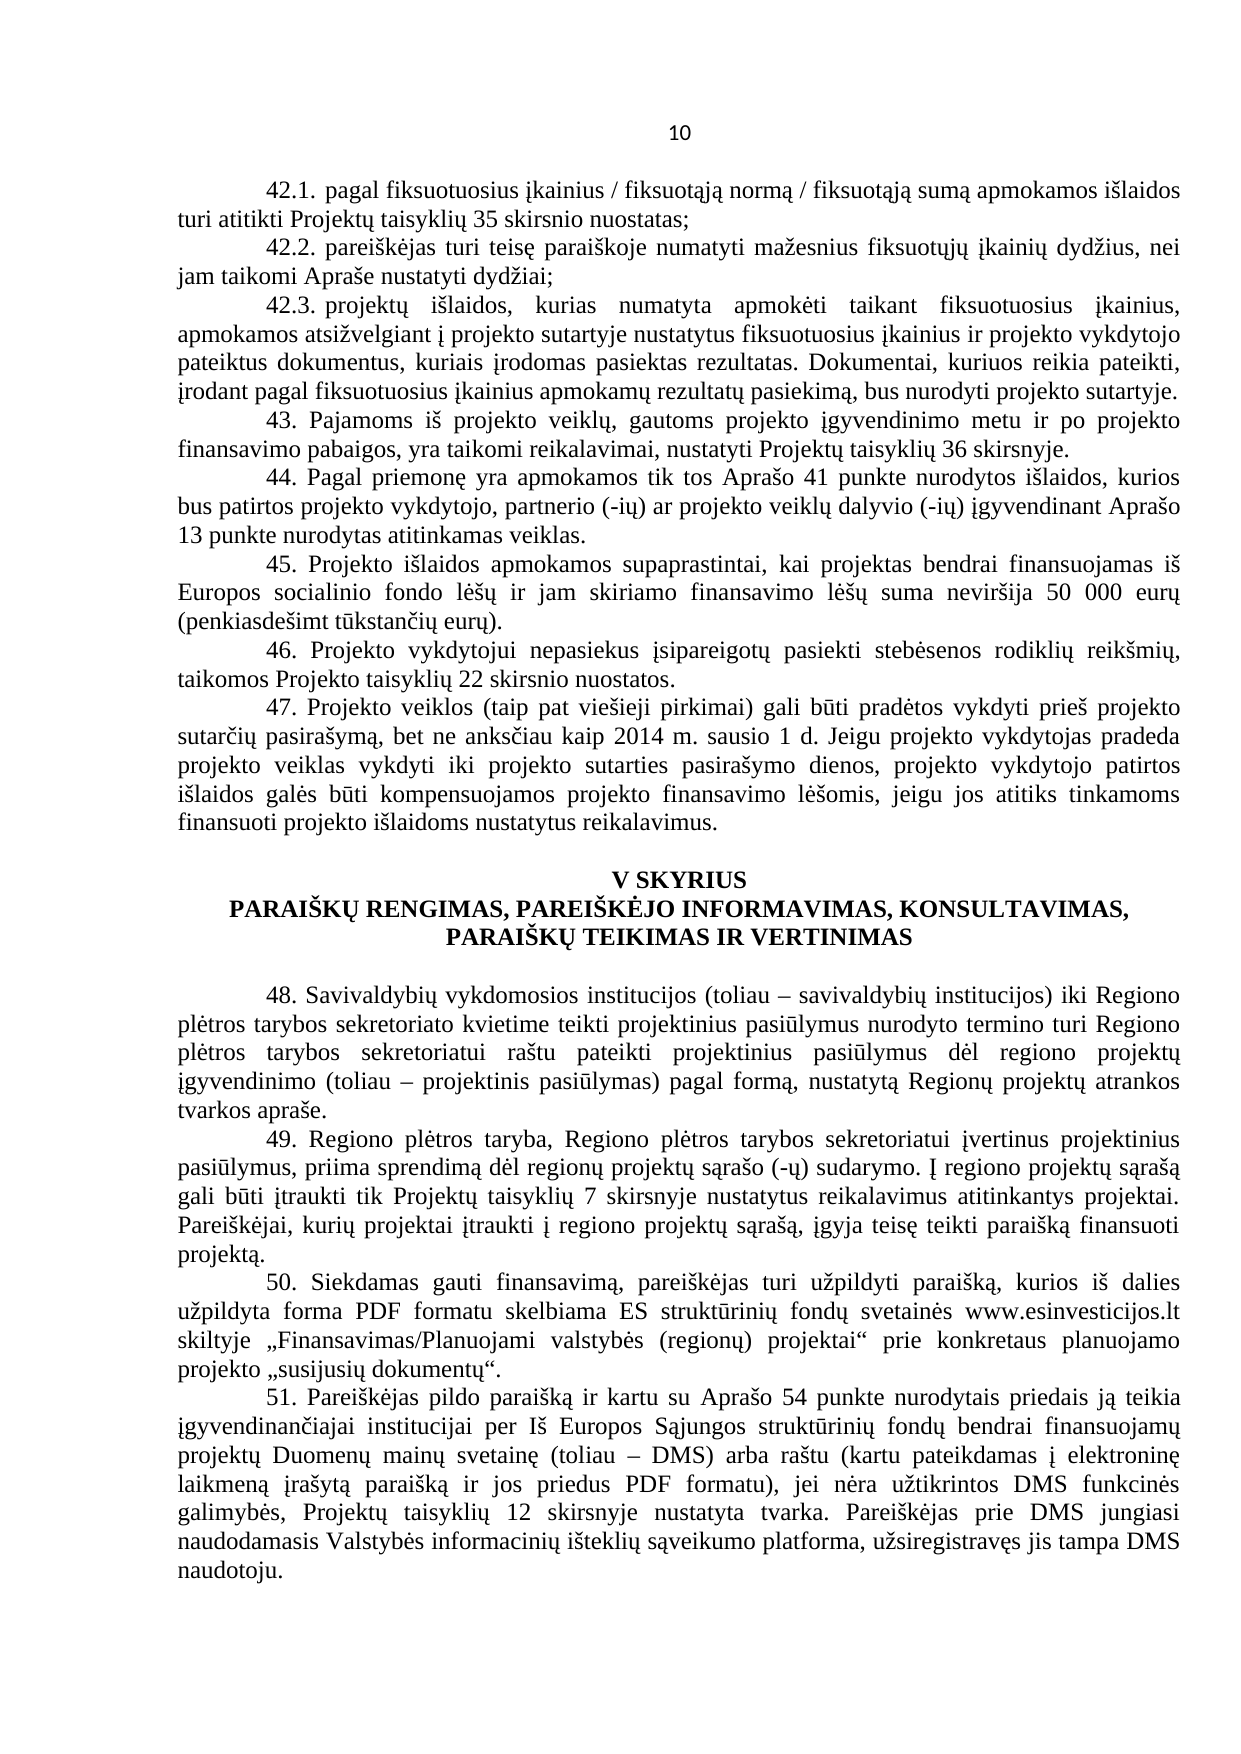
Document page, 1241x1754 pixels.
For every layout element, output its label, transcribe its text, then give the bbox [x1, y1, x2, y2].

text 49. Regiono plėtros taryba, Regiono plėtros tarybos sekretoriatui įvertinus projektinius pasiūlymus, priima sprendimą dėl regionų projektų sąrašo (-ų) sudarymo. Į regiono projektų sąrašą gali būti įtraukti tik Projektų taisyklių 7 skirsnyje nustatytus reikalavimus atitinkantys projektai. Pareiškėjai, kurių projektai įtraukti į regiono projektų sąrašą, įgyja teisę teikti paraišką finansuoti projektą. [177, 1124, 1181, 1267]
text 50. Siekdamas gauti finansavimą, pareiškėjas turi užpildyti paraišką, kurios iš dalies užpildyta forma PDF formatu skelbiama ES struktūrinių fondų svetainės www.esinvesticijos.lt skiltyje „Finansavimas/Planuojami valstybės (regionų) projektai“ prie konkretaus planuojamo projekto „susijusių dokumentų“. [177, 1267, 1181, 1382]
text 44. Pagal priemonę yra apmokamos tik tos Aprašo 41 punkte nurodytos išlaidos, kurios bus patirtos projekto vykdytojo, partnerio (-ių) ar projekto veiklų dalyvio (-ių) įgyvendinant Aprašo 13 punkte nurodytas atitinkamas veiklas. [177, 462, 1181, 549]
text 51. Pareiškėjas pildo paraišką ir kartu su Aprašo 54 punkte nurodytais priedais ją teikia įgyvendinančiajai institucijai per Iš Europos Sąjungos struktūrinių fondų bendrai finansuojamų projektų Duomenų mainų svetainę (toliau – DMS) arba raštu (kartu pateikdamas į elektroninę laikmeną įrašytą paraišką ir jos priedus PDF formatu), jei nėra užtikrintos DMS funkcinės galimybės, Projektų taisyklių 12 skirsnyje nustatyta tvarka. Pareiškėjas prie DMS jungiasi naudodamasis Valstybės informacinių išteklių sąveikumo platforma, užsiregistravęs jis tampa DMS naudotoju. [177, 1382, 1181, 1584]
text PARAIŠKŲ RENGIMAS, PAREIŠKĖJO INFORMAVIMAS, KONSULTAVIMAS, PARAIŠKŲ TEIKIMAS IR VERTINIMAS [177, 894, 1181, 951]
text 45. Projekto išlaidos apmokamos supaprastintai, kai projektas bendrai finansuojamas iš Europos socialinio fondo lėšų ir jam skiriamo finansavimo lėšų suma neviršija 50 000 eurų (penkiasdešimt tūkstančių eurų). [177, 549, 1181, 635]
text 42.1. pagal fiksuotuosius įkainius / fiksuotąją normą / fiksuotąją sumą apmokamos išlaidos turi atitikti Projektų taisyklių 35 skirsnio nuostatas; [177, 175, 1181, 232]
text 48. Savivaldybių vykdomosios institucijos (toliau – savivaldybių institucijos) iki Regiono plėtros tarybos sekretoriato kvietime teikti projektinius pasiūlymus nurodyto termino turi Regiono plėtros tarybos sekretoriatui raštu pateikti projektinius pasiūlymus dėl regiono projektų įgyvendinimo (toliau – projektinis pasiūlymas) pagal formą, nustatytą Regionų projektų atrankos tvarkos apraše. [177, 980, 1181, 1124]
text 46. Projekto vykdytojui nepasiekus įsipareigotų pasiekti stebėsenos rodiklių reikšmių, taikomos Projekto taisyklių 22 skirsnio nuostatos. [177, 635, 1181, 692]
text 43. Pajamoms iš projekto veiklų, gautoms projekto įgyvendinimo metu ir po projekto finansavimo pabaigos, yra taikomi reikalavimai, nustatyti Projektų taisyklių 36 skirsnyje. [177, 405, 1181, 462]
text V SKYRIUS [177, 865, 1181, 894]
text 47. Projekto veiklos (taip pat viešieji pirkimai) gali būti pradėtos vykdyti prieš projekto sutarčių pasirašymą, bet ne anksčiau kaip 2014 m. sausio 1 d. Jeigu projekto vykdytojas pradeda projekto veiklas vykdyti iki projekto sutarties pasirašymo dienos, projekto vykdytojo patirtos išlaidos galės būti kompensuojamos projekto finansavimo lėšomis, jeigu jos atitiks tinkamoms finansuoti projekto išlaidoms nustatytus reikalavimus. [177, 692, 1181, 836]
text 42.2. pareiškėjas turi teisę paraiškoje numatyti mažesnius fiksuotųjų įkainių dydžius, nei jam taikomi Apraše nustatyti dydžiai; [177, 232, 1181, 290]
text 42.3. projektų išlaidos, kurias numatyta apmokėti taikant fiksuotuosius įkainius, apmokamos atsižvelgiant į projekto sutartyje nustatytus fiksuotuosius įkainius ir projekto vykdytojo pateiktus dokumentus, kuriais įrodomas pasiektas rezultatas. Dokumentai, kuriuos reikia pateikti, įrodant pagal fiksuotuosius įkainius apmokamų rezultatų pasiekimą, bus nurodyti projekto sutartyje. [177, 290, 1181, 405]
